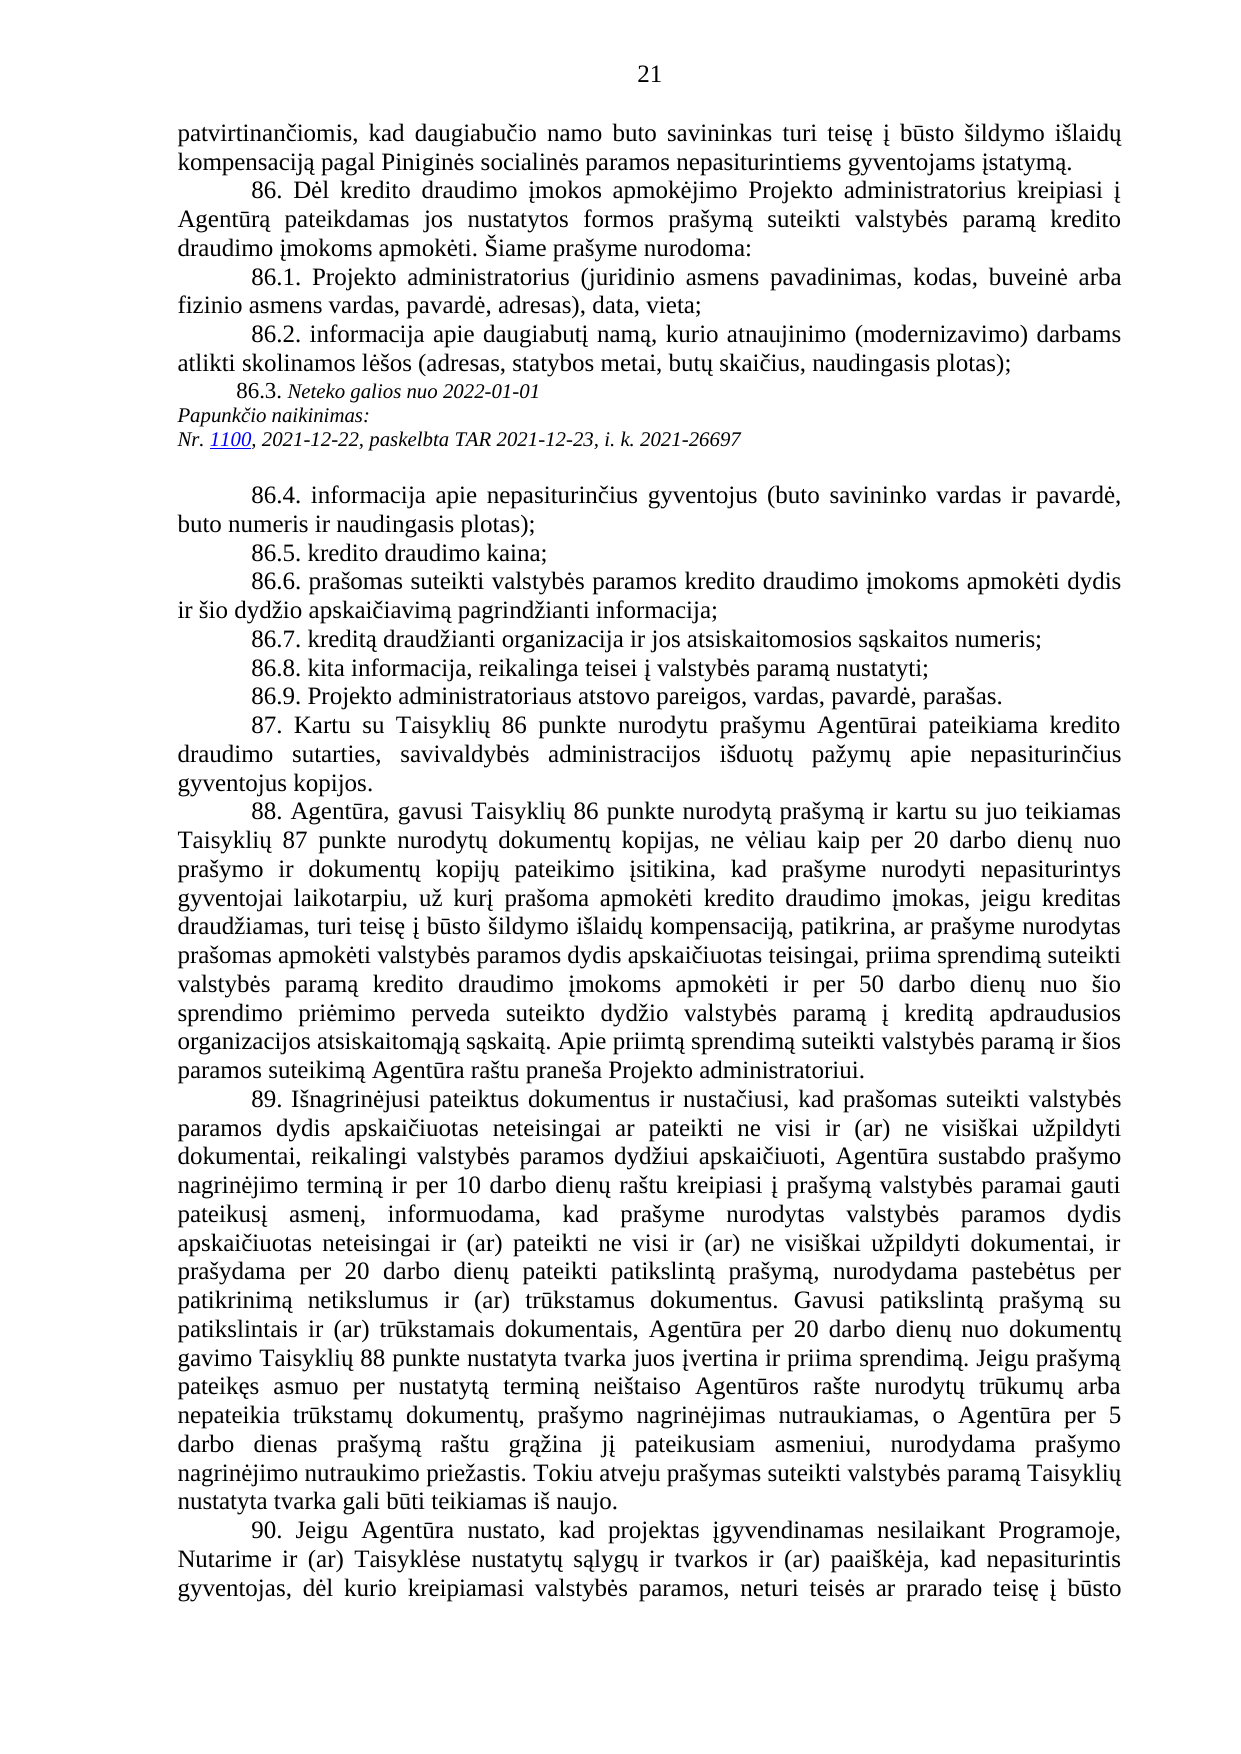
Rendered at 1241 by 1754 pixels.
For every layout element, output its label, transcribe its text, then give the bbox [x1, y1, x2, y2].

text Papunkčio naikinimas: [177, 403, 1122, 427]
text 89. Išnagrinėjusi pateiktus dokumentus ir nustačiusi, kad prašomas suteikti valstybės paramos dydis apskaičiuotas neteisingai ar pateikti ne visi ir (ar) ne visiškai užpildyti dokumentai, reikalingi valstybės paramos dydžiui apskaičiuoti, Agentūra sustabdo prašymo nagrinėjimo terminą ir per 10 darbo dienų raštu kreipiasi į prašymą valstybės paramai gauti pateikusį asmenį, informuodama, kad prašyme nurodytas valstybės paramos dydis apskaičiuotas neteisingai ir (ar) pateikti ne visi ir (ar) ne visiškai užpildyti dokumentai, ir prašydama per 20 darbo dienų pateikti patikslintą prašymą, nurodydama pastebėtus per patikrinimą netikslumus ir (ar) trūkstamus dokumentus. Gavusi patikslintą prašymą su patikslintais ir (ar) trūkstamais dokumentais, Agentūra per 20 darbo dienų nuo dokumentų gavimo Taisyklių 88 punkte nustatyta tvarka juos įvertina ir priima sprendimą. Jeigu prašymą pateikęs asmuo per nustatytą terminą neištaiso Agentūros rašte nurodytų trūkumų arba nepateikia trūkstamų dokumentų, prašymo nagrinėjimas nutraukiamas, o Agentūra per 5 darbo dienas prašymą raštu grąžina jį pateikusiam asmeniui, nurodydama prašymo nagrinėjimo nutraukimo priežastis. Tokiu atveju prašymas suteikti valstybės paramą Taisyklių nustatyta tvarka gali būti teikiamas iš naujo. [177, 1084, 1122, 1515]
text 86.7. kreditą draudžianti organizacija ir jos atsiskaitomosios sąskaitos numeris; [177, 624, 1122, 653]
text 86. Dėl kredito draudimo įmokos apmokėjimo Projekto administratorius kreipiasi į Agentūrą pateikdamas jos nustatytos formos prašymą suteikti valstybės paramą kredito draudimo įmokoms apmokėti. Šiame prašyme nurodoma: [177, 176, 1122, 262]
text patvirtinančiomis, kad daugiabučio namo buto savininkas turi teisę į būsto šildymo išlaidų kompensaciją pagal Piniginės socialinės paramos nepasiturintiems gyventojams įstatymą. [177, 118, 1122, 176]
text 86.8. kita informacija, reikalinga teisei į valstybės paramą nustatyti; [177, 653, 1122, 681]
text 90. Jeigu Agentūra nustato, kad projektas įgyvendinamas nesilaikant Programoje, Nutarime ir (ar) Taisyklėse nustatytų sąlygų ir tvarkos ir (ar) paaiškėja, kad nepasiturintis gyventojas, dėl kurio kreipiamasi valstybės paramos, neturi teisės ar prarado teisę į būsto [177, 1515, 1122, 1601]
text Nr. 1100, 2021-12-22, paskelbta TAR 2021-12-23, i. k. 2021-26697 [177, 427, 1122, 451]
text 86.9. Projekto administratoriaus atstovo pareigos, vardas, pavardė, parašas. [177, 681, 1122, 710]
text 86.4. informacija apie nepasiturinčius gyventojus (buto savininko vardas ir pavardė, buto numeris ir naudingasis plotas); [177, 480, 1122, 538]
text 87. Kartu su Taisyklių 86 punkte nurodytu prašymu Agentūrai pateikiama kredito draudimo sutarties, savivaldybės administracijos išduotų pažymų apie nepasiturinčius gyventojus kopijos. [177, 710, 1122, 796]
text 88. Agentūra, gavusi Taisyklių 86 punkte nurodytą prašymą ir kartu su juo teikiamas Taisyklių 87 punkte nurodytų dokumentų kopijas, ne vėliau kaip per 20 darbo dienų nuo prašymo ir dokumentų kopijų pateikimo įsitikina, kad prašyme nurodyti nepasiturintys gyventojai laikotarpiu, už kurį prašoma apmokėti kredito draudimo įmokas, jeigu kreditas draudžiamas, turi teisę į būsto šildymo išlaidų kompensaciją, patikrina, ar prašyme nurodytas prašomas apmokėti valstybės paramos dydis apskaičiuotas teisingai, priima sprendimą suteikti valstybės paramą kredito draudimo įmokoms apmokėti ir per 50 darbo dienų nuo šio sprendimo priėmimo perveda suteikto dydžio valstybės paramą į kreditą apdraudusios organizacijos atsiskaitomąją sąskaitą. Apie priimtą sprendimą suteikti valstybės paramą ir šios paramos suteikimą Agentūra raštu praneša Projekto administratoriui. [177, 796, 1122, 1084]
text 86.5. kredito draudimo kaina; [177, 538, 1122, 566]
text 86.1. Projekto administratorius (juridinio asmens pavadinimas, kodas, buveinė arba fizinio asmens vardas, pavardė, adresas), data, vieta; [177, 262, 1122, 319]
text 86.3. Neteko galios nuo 2022-01-01 [177, 377, 1122, 403]
text 86.6. prašomas suteikti valstybės paramos kredito draudimo įmokoms apmokėti dydis ir šio dydžio apskaičiavimą pagrindžianti informacija; [177, 566, 1122, 624]
text 86.2. informacija apie daugiabutį namą, kurio atnaujinimo (modernizavimo) darbams atlikti skolinamos lėšos (adresas, statybos metai, butų skaičius, naudingasis plotas); [177, 319, 1122, 377]
